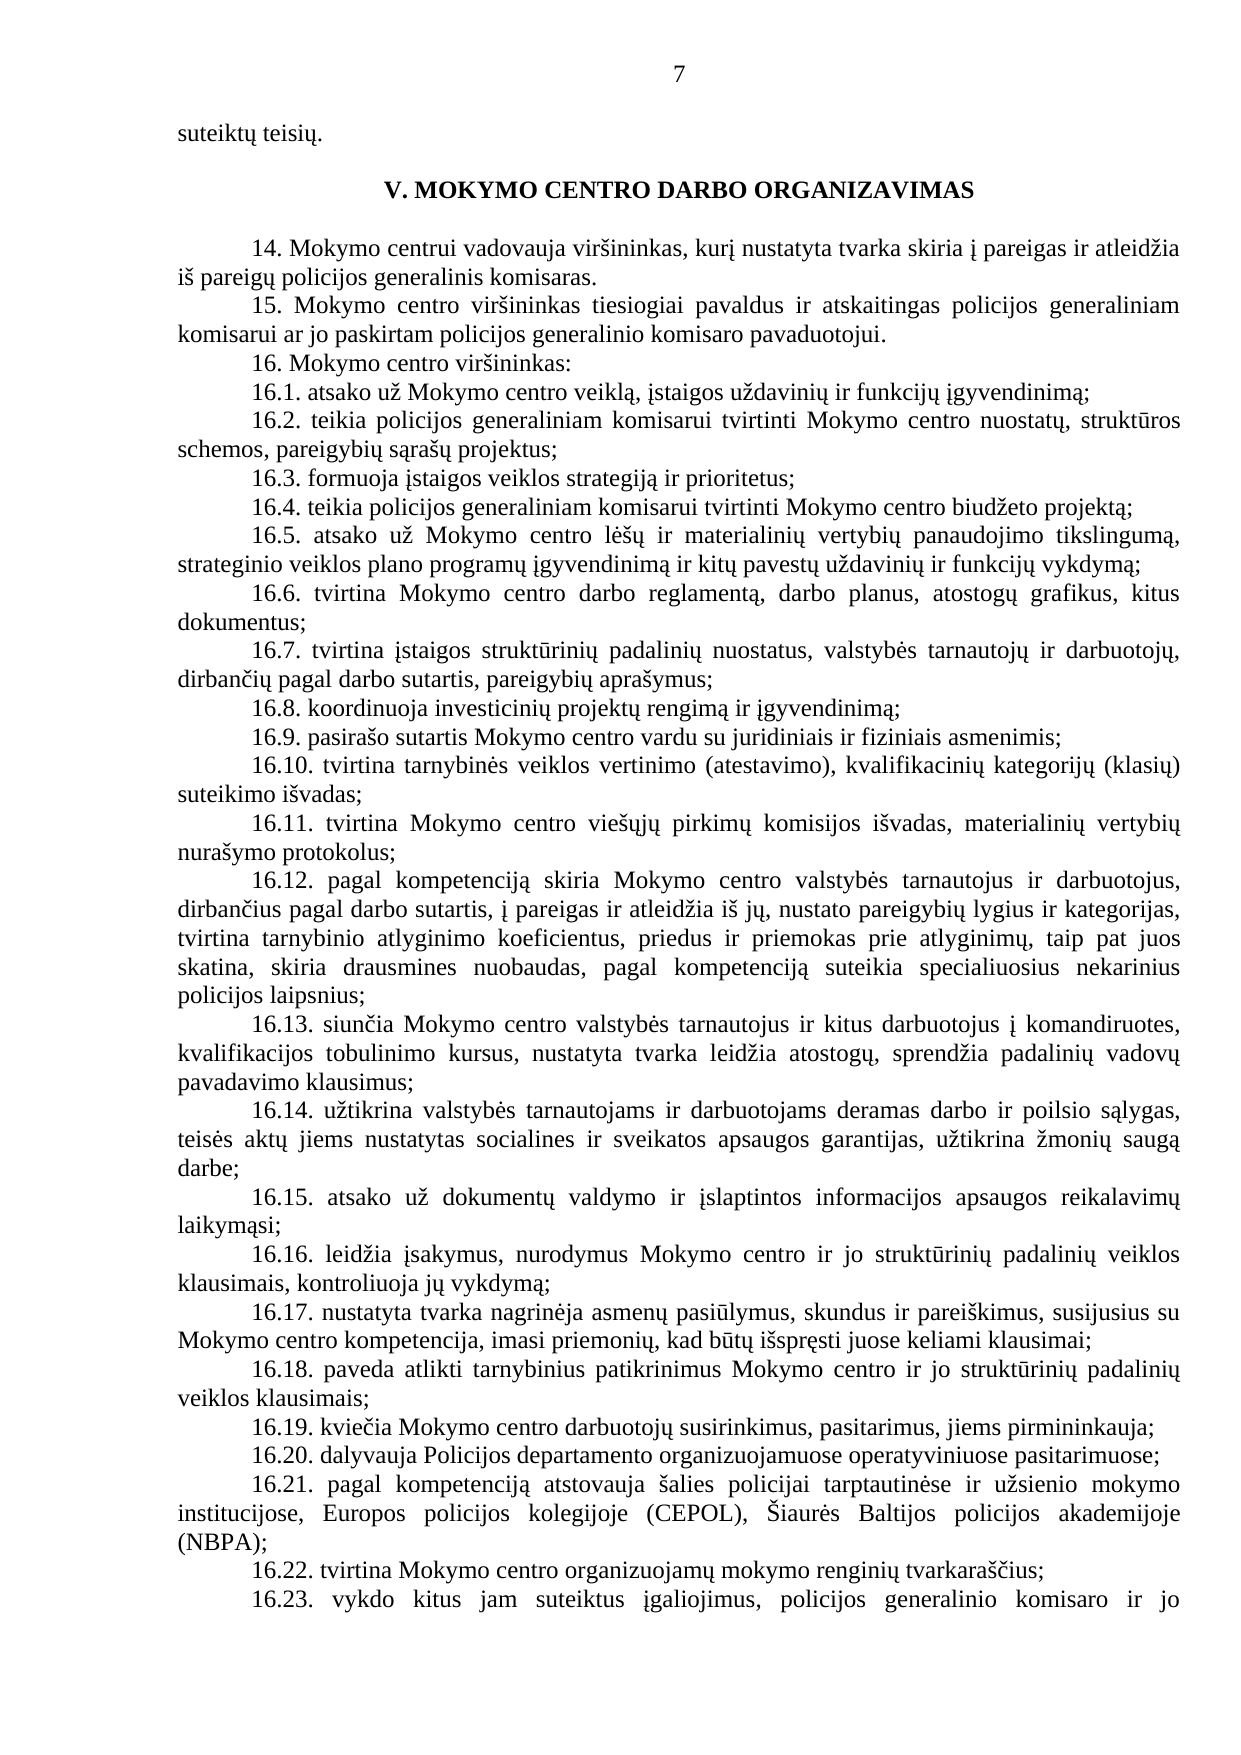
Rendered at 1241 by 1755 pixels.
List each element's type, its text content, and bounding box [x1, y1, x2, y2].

text 16.4. teikia policijos generaliniam komisarui tvirtinti Mokymo centro biudžeto projektą; [177, 492, 1181, 521]
text 16.8. koordinuoja investicinių projektų rengimą ir įgyvendinimą; [177, 693, 1181, 722]
text suteiktų teisių. [177, 118, 1181, 147]
text V. MOKYMO CENTRO DARBO ORGANIZAVIMAS [177, 176, 1181, 204]
text 16.13. siunčia Mokymo centro valstybės tarnautojus ir kitus darbuotojus į komandiruotes, kvalifikacijos tobulinimo kursus, nustatyta tvarka leidžia atostogų, sprendžia padalinių vadovų pavadavimo klausimus; [177, 1009, 1181, 1096]
text 16.7. tvirtina įstaigos struktūrinių padalinių nuostatus, valstybės tarnautojų ir darbuotojų, dirbančių pagal darbo sutartis, pareigybių aprašymus; [177, 636, 1181, 693]
text 16.1. atsako už Mokymo centro veiklą, įstaigos uždavinių ir funkcijų įgyvendinimą; [177, 377, 1181, 406]
text 15. Mokymo centro viršininkas tiesiogiai pavaldus ir atskaitingas policijos generaliniam komisarui ar jo paskirtam policijos generalinio komisaro pavaduotojui. [177, 291, 1181, 348]
text 16.15. atsako už dokumentų valdymo ir įslaptintos informacijos apsaugos reikalavimų laikymąsi; [177, 1182, 1181, 1239]
text 16.11. tvirtina Mokymo centro viešųjų pirkimų komisijos išvadas, materialinių vertybių nurašymo protokolus; [177, 808, 1181, 866]
text 16.5. atsako už Mokymo centro lėšų ir materialinių vertybių panaudojimo tikslingumą, strateginio veiklos plano programų įgyvendinimą ir kitų pavestų uždavinių ir funkcijų vykdymą; [177, 521, 1181, 578]
text 16. Mokymo centro viršininkas: [177, 348, 1181, 377]
text 16.20. dalyvauja Policijos departamento organizuojamuose operatyviniuose pasitarimuose; [177, 1441, 1181, 1469]
text 16.22. tvirtina Mokymo centro organizuojamų mokymo renginių tvarkaraščius; [177, 1556, 1181, 1584]
text 16.9. pasirašo sutartis Mokymo centro vardu su juridiniais ir fiziniais asmenimis; [177, 722, 1181, 751]
text 14. Mokymo centrui vadovauja viršininkas, kurį nustatyta tvarka skiria į pareigas ir atleidžia iš pareigų policijos generalinis komisaras. [177, 233, 1181, 291]
text 16.10. tvirtina tarnybinės veiklos vertinimo (atestavimo), kvalifikacinių kategorijų (klasių) suteikimo išvadas; [177, 751, 1181, 808]
text 16.19. kviečia Mokymo centro darbuotojų susirinkimus, pasitarimus, jiems pirmininkauja; [177, 1412, 1181, 1441]
text 16.17. nustatyta tvarka nagrinėja asmenų pasiūlymus, skundus ir pareiškimus, susijusius su Mokymo centro kompetencija, imasi priemonių, kad būtų išspręsti juose keliami klausimai; [177, 1297, 1181, 1354]
text 16.18. paveda atlikti tarnybinius patikrinimus Mokymo centro ir jo struktūrinių padalinių veiklos klausimais; [177, 1354, 1181, 1412]
text 16.16. leidžia įsakymus, nurodymus Mokymo centro ir jo struktūrinių padalinių veiklos klausimais, kontroliuoja jų vykdymą; [177, 1239, 1181, 1297]
text 16.21. pagal kompetenciją atstovauja šalies policijai tarptautinėse ir užsienio mokymo institucijose, Europos policijos kolegijoje (CEPOL), Šiaurės Baltijos policijos akademijoje (NBPA); [177, 1469, 1181, 1556]
text 16.12. pagal kompetenciją skiria Mokymo centro valstybės tarnautojus ir darbuotojus, dirbančius pagal darbo sutartis, į pareigas ir atleidžia iš jų, nustato pareigybių lygius ir kategorijas, tvirtina tarnybinio atlyginimo koeficientus, priedus ir priemokas prie atlyginimų, taip pat juos skatina, skiria drausmines nuobaudas, pagal kompetenciją suteikia specialiuosius nekarinius policijos laipsnius; [177, 866, 1181, 1009]
text 16.6. tvirtina Mokymo centro darbo reglamentą, darbo planus, atostogų grafikus, kitus dokumentus; [177, 578, 1181, 636]
text 16.23. vykdo kitus jam suteiktus įgaliojimus, policijos generalinio komisaro ir jo [177, 1584, 1181, 1613]
text 16.2. teikia policijos generaliniam komisarui tvirtinti Mokymo centro nuostatų, struktūros schemos, pareigybių sąrašų projektus; [177, 406, 1181, 463]
text 16.14. užtikrina valstybės tarnautojams ir darbuotojams deramas darbo ir poilsio sąlygas, teisės aktų jiems nustatytas socialines ir sveikatos apsaugos garantijas, užtikrina žmonių saugą darbe; [177, 1096, 1181, 1182]
text 16.3. formuoja įstaigos veiklos strategiją ir prioritetus; [177, 463, 1181, 492]
